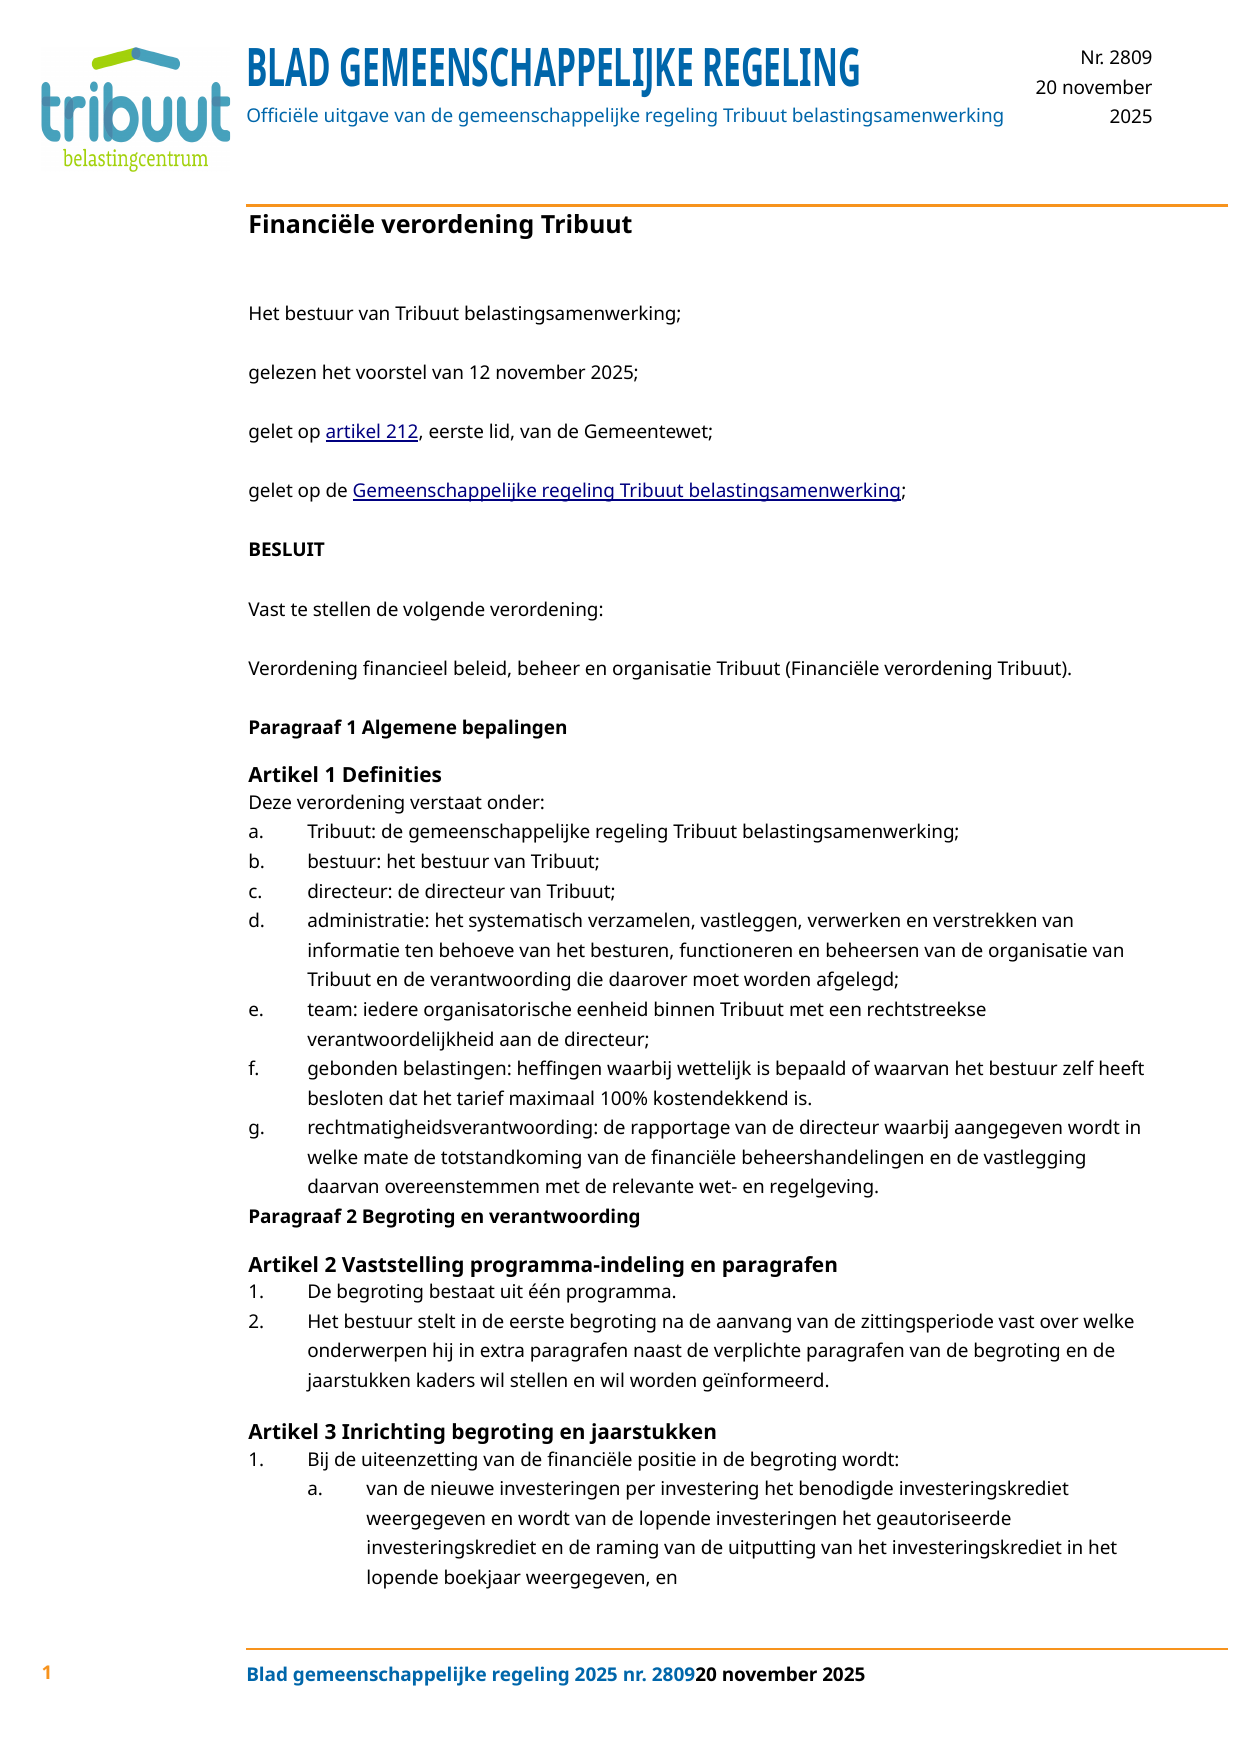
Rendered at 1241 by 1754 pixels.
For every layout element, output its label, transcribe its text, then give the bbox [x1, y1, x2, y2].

text gelezen het voorstel van 12 november 2025; [248, 359, 1152, 385]
text Vast te stellen de volgende verordening: [248, 596, 1152, 621]
list Bij de uiteenzetting van de financiële positie in de begroting wordt: [248, 1446, 1152, 1472]
text Financiële verordening Tribuut [248, 207, 1152, 241]
text Deze verordening verstaat onder: [248, 789, 1152, 815]
list De begroting bestaat uit één programma. [248, 1278, 1152, 1304]
text Artikel 3 Inrichting begroting en jaarstukken [248, 1417, 1152, 1446]
list Het bestuur stelt in de eerste begroting na de aanvang van de zittingsperiode vast over welke onderwerpen hij in extra paragrafen naast de verplichte paragrafen van de begroting en de jaarstukken kaders wil stellen en wil worden geïnformeerd. [248, 1308, 1152, 1393]
text gelet op artikel 212, eerste lid, van de Gemeentewet; [248, 418, 1152, 444]
text Paragraaf 1 Algemene bepalingen [248, 714, 1152, 740]
list administratie: het systematisch verzamelen, vastleggen, verwerken en verstrekken van informatie ten behoeve van het besturen, functioneren en beheersen van de organisatie van Tribuut en de verantwoording die daarover moet worden afgelegd; [248, 907, 1152, 992]
picture [41, 47, 231, 172]
text Artikel 1 Definities [248, 761, 1152, 789]
text Het bestuur van Tribuut belastingsamenwerking; [248, 300, 1152, 326]
list gebonden belastingen: heffingen waarbij wettelijk is bepaald of waarvan het bestuur zelf heeft besloten dat het tarief maximaal 100% kostendekkend is. [248, 1055, 1152, 1111]
text gelet op de Gemeenschappelijke regeling Tribuut belastingsamenwerking; [248, 477, 1152, 503]
list Tribuut: de gemeenschappelijke regeling Tribuut belastingsamenwerking; [248, 819, 1152, 844]
list rechtmatigheidsverantwoording: de rapportage van de directeur waarbij aangegeven wordt in welke mate de totstandkoming van de financiële beheershandelingen en de vastlegging daarvan overeenstemmen met de relevante wet- en regelgeving. [248, 1114, 1152, 1199]
list bestuur: het bestuur van Tribuut; [248, 848, 1152, 874]
text BESLUIT [248, 537, 1152, 562]
text Verordening financieel beleid, beheer en organisatie Tribuut (Financiële verordening Tribuut). [248, 655, 1152, 681]
text Artikel 2 Vaststelling programma-indeling en paragrafen [248, 1250, 1152, 1278]
list directeur: de directeur van Tribuut; [248, 878, 1152, 903]
text Paragraaf 2 Begroting en verantwoording [248, 1203, 1152, 1229]
list team: iedere organisatorische eenheid binnen Tribuut met een rechtstreekse verantwoordelijkheid aan de directeur; [248, 996, 1152, 1051]
list van de nieuwe investeringen per investering het benodigde investeringskrediet weergegeven en wordt van de lopende investeringen het geautoriseerde investeringskrediet en de raming van de uitputting van het investeringskrediet in het lopende boekjaar weergegeven, en [307, 1475, 1152, 1590]
